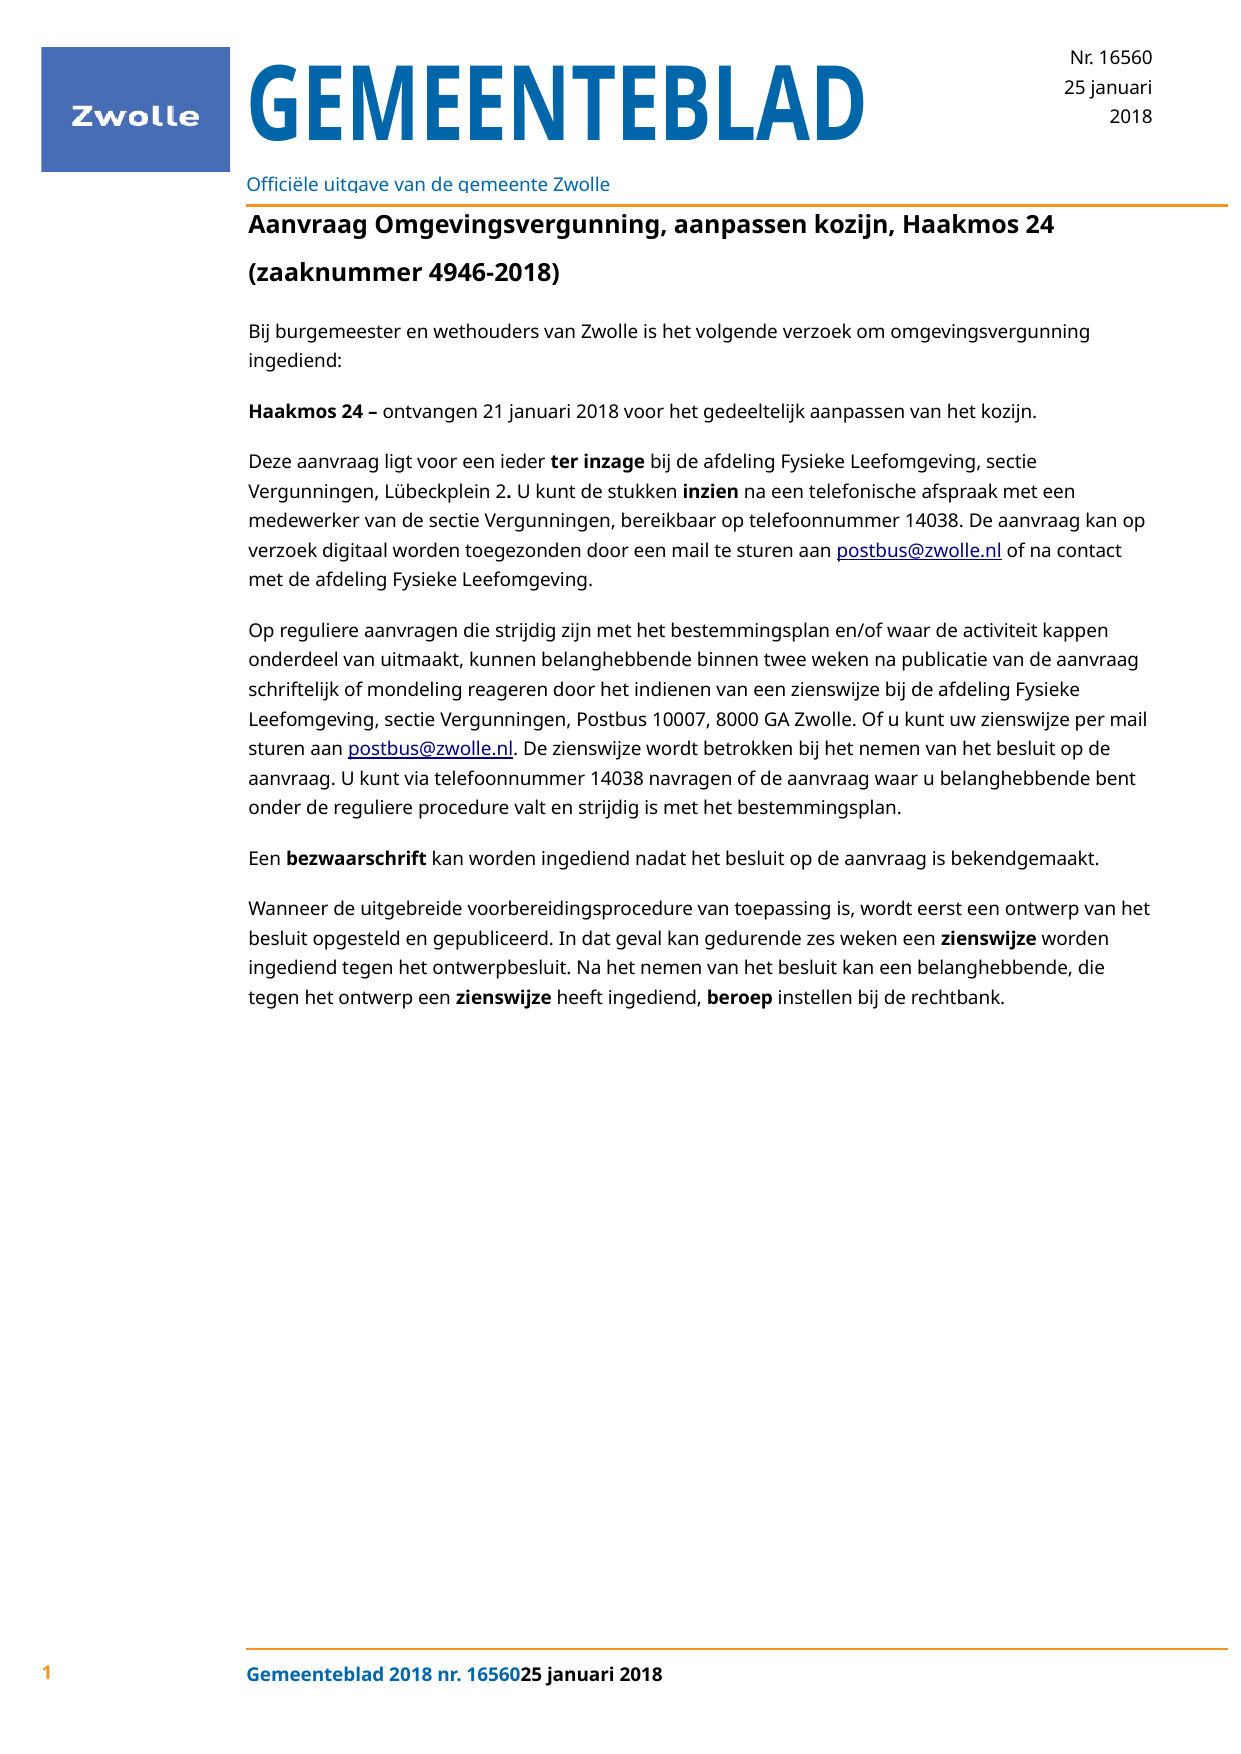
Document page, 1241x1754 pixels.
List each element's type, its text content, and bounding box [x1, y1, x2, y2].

text Op reguliere aanvragen die strijdig zijn met het bestemmingsplan en/of waar de activiteit kappen onderdeel van uitmaakt, kunnen belanghebbende binnen twee weken na publicatie van de aanvraag schriftelijk of mondeling reageren door het indienen van een zienswijze bij de afdeling Fysieke Leefomgeving, sectie Vergunningen, Postbus 10007, 8000 GA Zwolle. Of u kunt uw zienswijze per mail sturen aan postbus@zwolle.nl. De zienswijze wordt betrokken bij het nemen van het besluit op de aanvraag. U kunt via telefoonnummer 14038 navragen of de aanvraag waar u belanghebbende bent onder de reguliere procedure valt en strijdig is met het bestemmingsplan. [248, 617, 1152, 820]
text Een bezwaarschrift kan worden ingediend nadat het besluit op de aanvraag is bekendgemaakt. [248, 845, 1152, 871]
text Aanvraag Omgevingsvergunning, aanpassen kozijn, Haakmos 24 (zaaknummer 4946-2018) [248, 207, 1152, 288]
text Bij burgemeester en wethouders van Zwolle is het volgende verzoek om omgevingsvergunning ingediend: [248, 318, 1152, 373]
picture [41, 47, 231, 172]
text Wanneer de uitgebreide voorbereidingsprocedure van toepassing is, wordt eerst een ontwerp van het besluit opgesteld en gepubliceerd. In dat geval kan gedurende zes weken een zienswijze worden ingediend tegen het ontwerpbesluit. Na het nemen van het besluit kan een belanghebbende, die tegen het ontwerp een zienswijze heeft ingediend, beroep instellen bij de rechtbank. [248, 895, 1152, 1010]
text Haakmos 24 – ontvangen 21 januari 2018 voor het gedeeltelijk aanpassen van het kozijn. [248, 398, 1152, 424]
text Deze aanvraag ligt voor een ieder ter inzage bij de afdeling Fysieke Leefomgeving, sectie Vergunningen, Lübeckplein 2. U kunt de stukken inzien na een telefonische afspraak met een medewerker van de sectie Vergunningen, bereikbaar op telefoonnummer 14038. De aanvraag kan op verzoek digitaal worden toegezonden door een mail te sturen aan postbus@zwolle.nl of na contact met de afdeling Fysieke Leefomgeving. [248, 448, 1152, 592]
